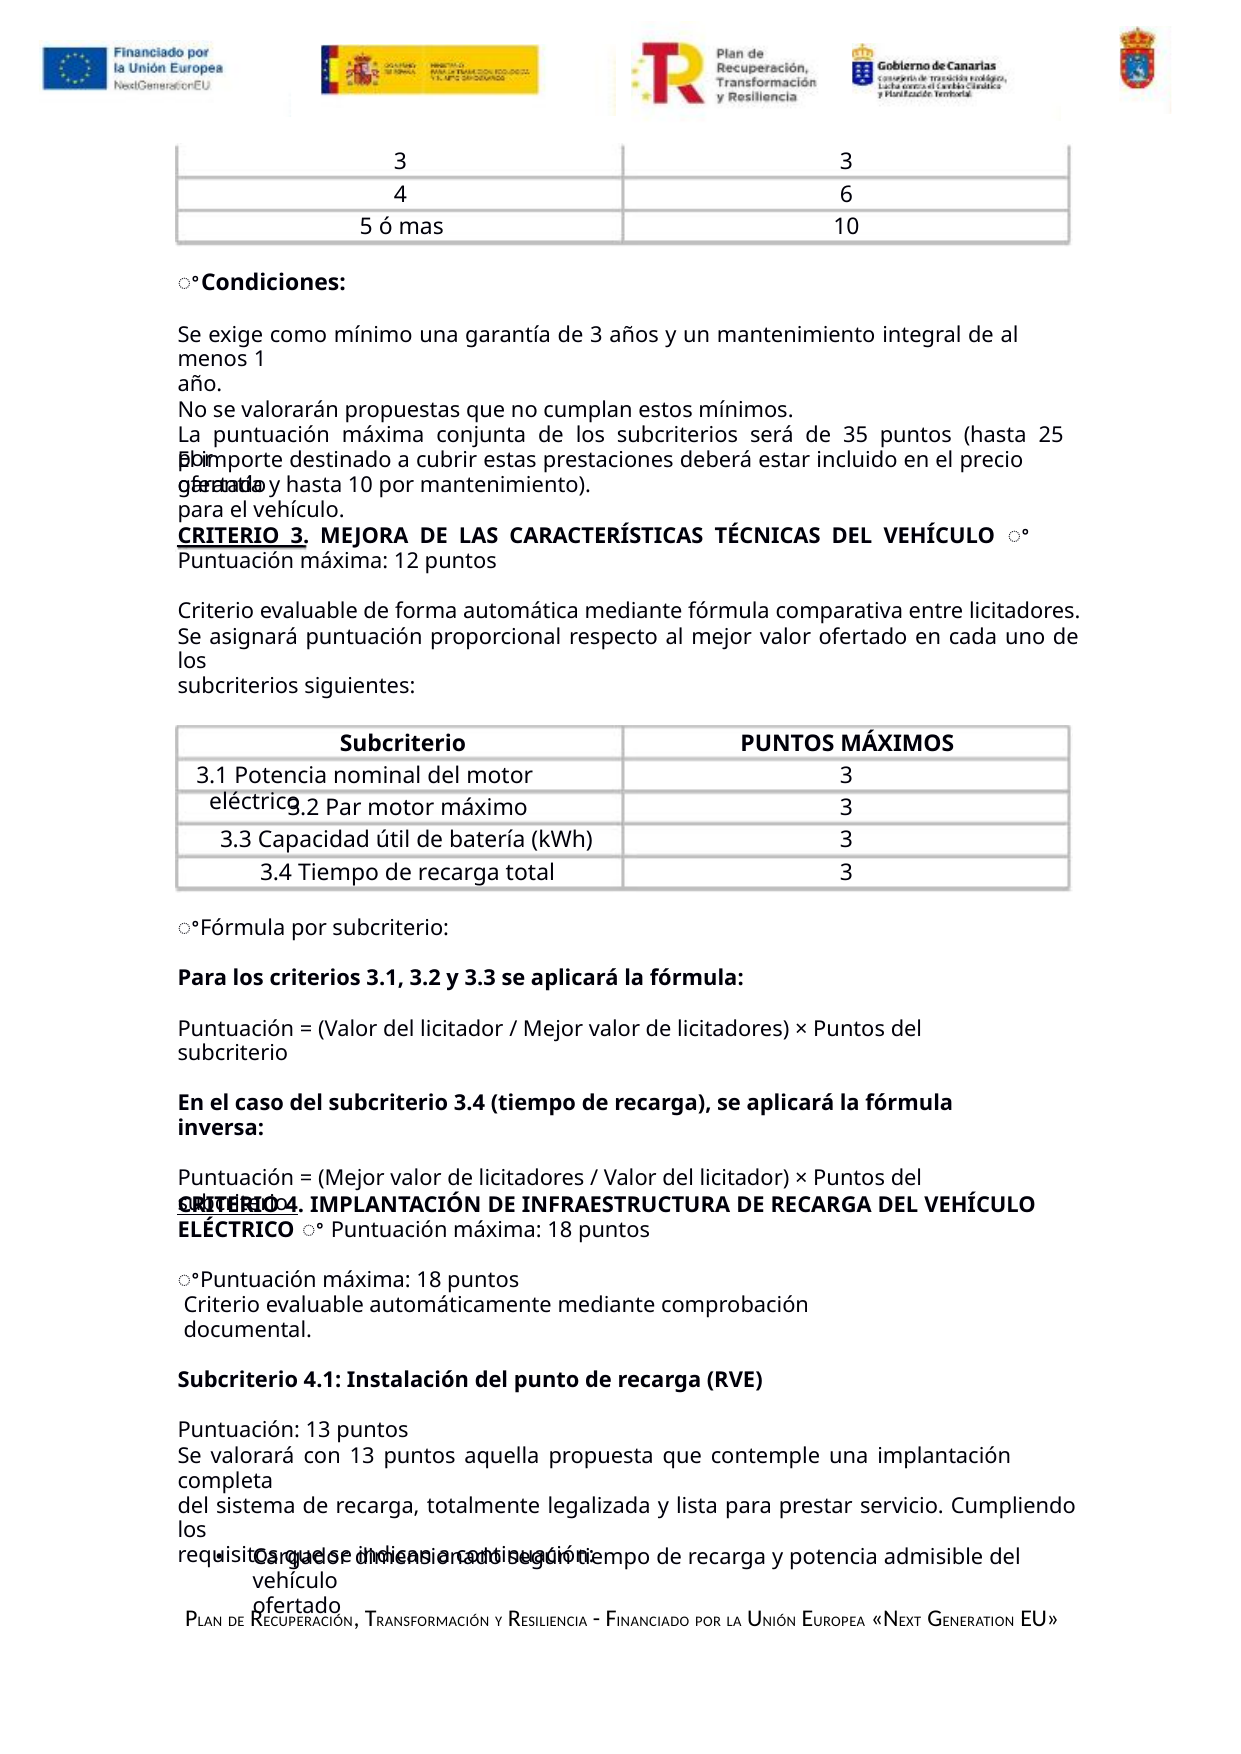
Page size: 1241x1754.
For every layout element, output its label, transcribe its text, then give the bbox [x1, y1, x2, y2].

text En el caso del subcriterio 3.4 (tiempo de recarga), se aplicará la fórmula inversa: [177, 1091, 1038, 1140]
text CRITERIO 3. MEJORA DE LAS CARACTERÍSTICAS TÉCNICAS DEL VEHÍCULO ꢀ [177, 524, 1088, 548]
text 3 [287, 795, 300, 821]
text Se asignará puntuación proporcional respecto al mejor valor ofertado en cada uno de los [177, 624, 1088, 673]
text .4 Tiempo de recarga total [298, 860, 605, 885]
text Criterio evaluable automáticamente mediante comprobación documental. [183, 1293, 917, 1342]
text 3 [220, 827, 257, 853]
text ofertado [252, 1594, 1088, 1619]
text año. [177, 372, 1088, 397]
text Puntuación máxima: 12 puntos [177, 549, 1088, 573]
text del sistema de recarga, totalmente legalizada y lista para prestar servicio. Cumpliendo los [177, 1494, 1088, 1543]
text Puntuación: 13 puntos [177, 1418, 917, 1443]
text subcriterios siguientes: [177, 674, 1088, 699]
text • [215, 1545, 247, 1569]
text 5 [359, 214, 378, 239]
text para el vehículo. [177, 498, 1088, 522]
text 10 [833, 214, 883, 239]
text CRITERIO 4. IMPLANTACIÓN DE INFRAESTRUCTURA DE RECARGA DEL VEHÍCULO [177, 1192, 1088, 1217]
text La puntuación máxima conjunta de los subcriterios será de 35 puntos (hasta 25 por [177, 423, 1088, 448]
text Criterio evaluable de forma automática mediante fórmula comparativa entre licitadores. [177, 599, 1088, 624]
text Subcriterio [339, 731, 479, 757]
text ꢀ [177, 1268, 200, 1292]
text Puntuación máxima: 18 puntos [200, 1268, 525, 1292]
text Cargador dimensionado según tiempo de recarga y potencia admisible del vehículo [252, 1544, 1088, 1593]
text .1 Potencia nominal del motor eléctrico [209, 763, 629, 814]
text Se exige como mínimo una garantía de 3 años y un mantenimiento integral de al menos 1 [177, 323, 1088, 372]
text No se valorarán propuestas que no cumplan estos mínimos. [177, 397, 1088, 422]
text 3 [839, 763, 877, 789]
text Condiciones: [201, 270, 368, 296]
text ꢀ [177, 916, 200, 940]
text 3 [260, 860, 298, 885]
text .2 Par motor máximo [300, 795, 605, 821]
text PLAN DE RECUPERACIÓN, TRANSFORMACIÓN Y RESILIENCIA - FINANCIADO POR LA UNIÓN EUROPEA «NEXT GENERATION EU» [185, 1604, 1083, 1632]
text .3 Capacidad útil de batería (kWh) [257, 827, 605, 853]
text 6 [839, 182, 877, 207]
text 3 [839, 827, 877, 853]
text Para los criterios 3.1, 3.2 y 3.3 se aplicará la fórmula: [177, 966, 750, 991]
text Se valorará con 13 puntos aquella propuesta que contemple una implantación completa [177, 1444, 1088, 1493]
text PUNTOS MÁXIMOS [740, 731, 976, 757]
text 3 [839, 795, 877, 821]
text ó mas [378, 214, 466, 239]
text El importe destinado a cubrir estas prestaciones deberá estar incluido en el precio ofertado [177, 448, 1088, 497]
text 4 [394, 182, 431, 207]
text requisitos que se indican a continuación: [177, 1543, 1088, 1568]
text Fórmula por subcriterio: [200, 916, 456, 940]
text 3 [839, 860, 877, 885]
text 3 [394, 149, 431, 175]
text ꢀ [177, 270, 201, 296]
text Subcriterio 4.1: Instalación del punto de recarga (RVE) [177, 1368, 917, 1392]
text ELÉCTRICO ꢀ Puntuación máxima: 18 puntos [177, 1218, 1088, 1242]
text 3 [196, 763, 209, 789]
text 3 [839, 149, 877, 175]
text Puntuación = (Valor del licitador / Mejor valor de licitadores) × Puntos del subcriterio [177, 1016, 1038, 1065]
text Puntuación = (Mejor valor de licitadores / Valor del licitador) × Puntos del subcriterio [177, 1166, 1038, 1192]
